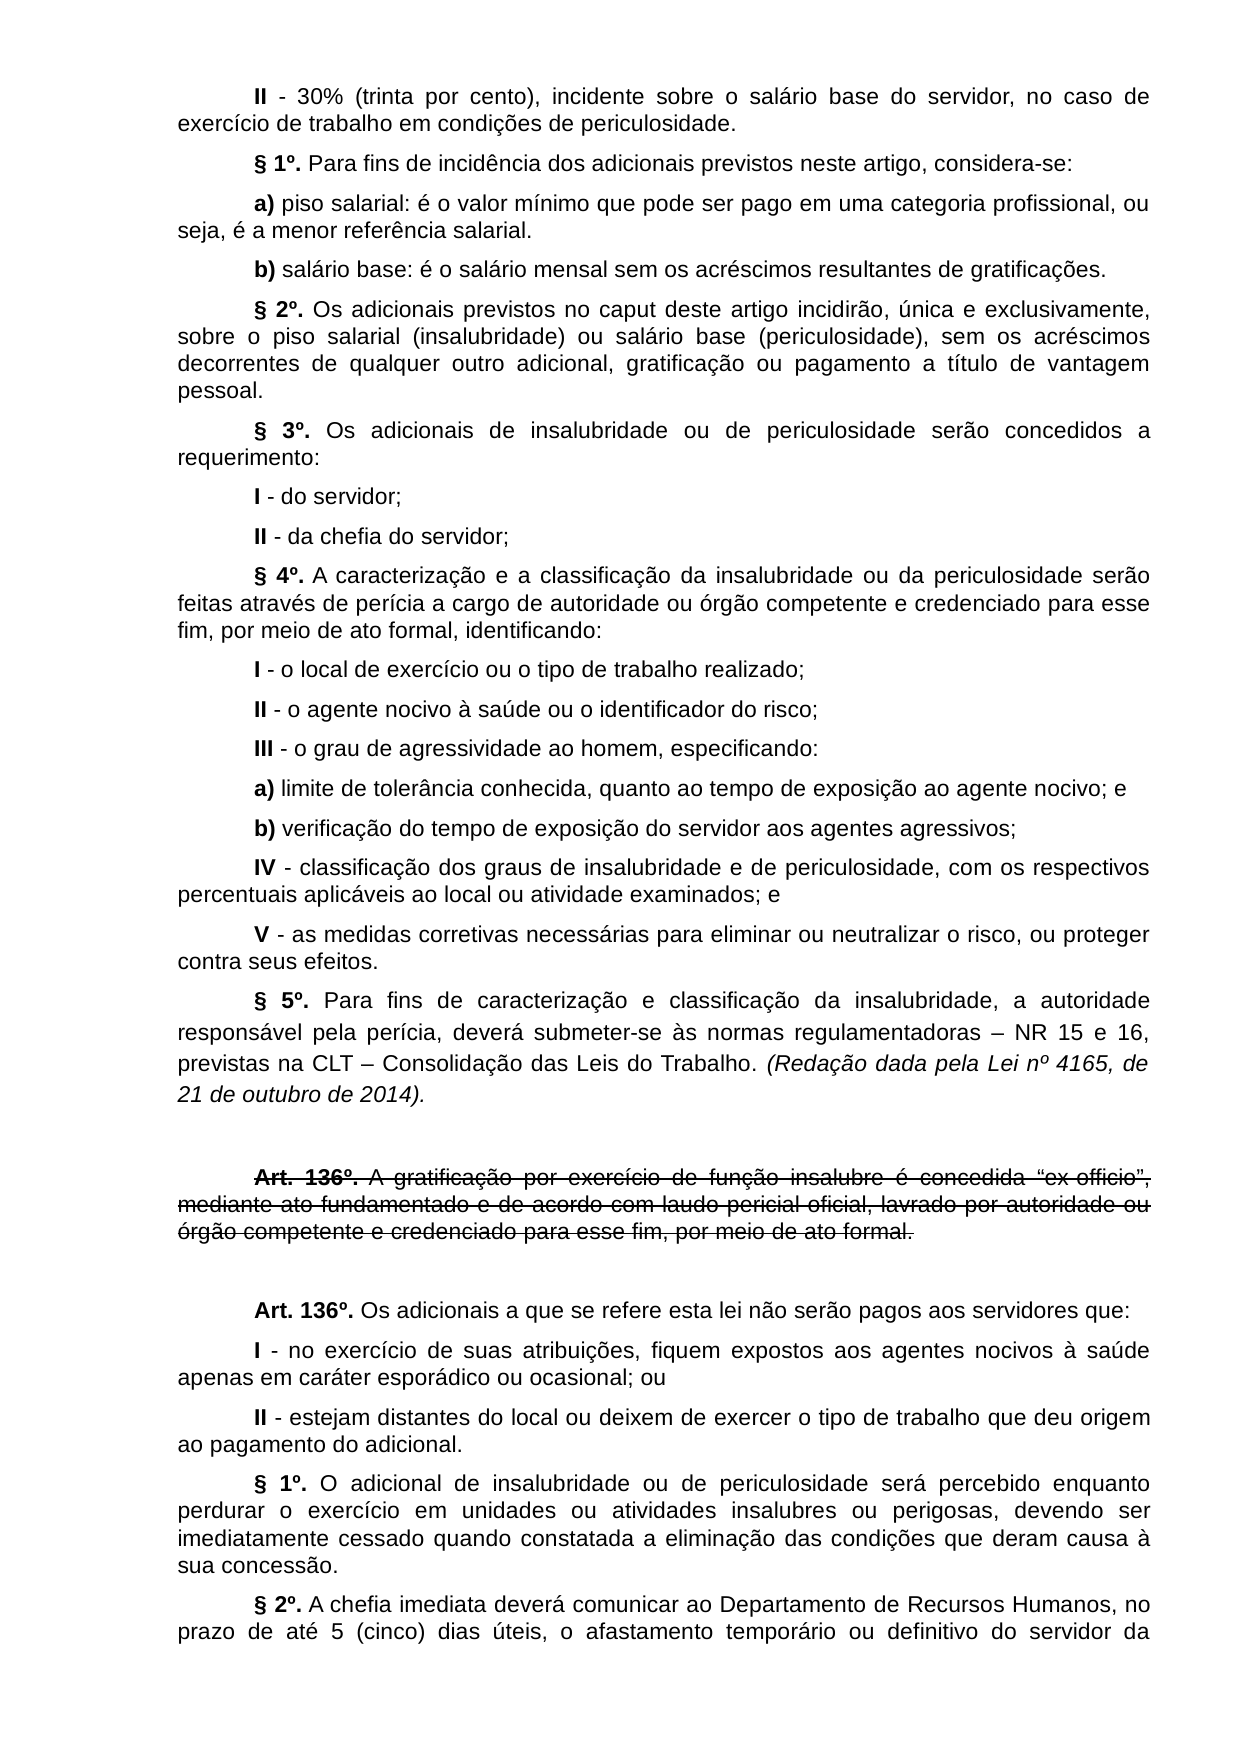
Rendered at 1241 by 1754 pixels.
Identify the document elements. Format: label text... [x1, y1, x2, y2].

text Art. 136º. Os adicionais a que se refere esta lei não serão pagos aos servidores que: [177, 1297, 1152, 1324]
text § 2º. Os adicionais previstos no caput deste artigo incidirão, única e exclusivamente, sobre o piso salarial (insalubridade) ou salário base (periculosidade), sem os acréscimos decorrentes de qualquer outro adicional, gratificação ou pagamento a título de vantagem pessoal. [177, 295, 1152, 403]
text § 4º. A caracterização e a classificação da insalubridade ou da periculosidade serão feitas através de perícia a cargo de autoridade ou órgão competente e credenciado para esse fim, por meio de ato formal, identificando: [177, 562, 1152, 643]
text II - estejam distantes do local ou deixem de exercer o tipo de trabalho que deu origem ao pagamento do adicional. [177, 1403, 1152, 1457]
text II - da chefia do servidor; [177, 522, 1152, 549]
text II - o agente nocivo à saúde ou o identificador do risco; [177, 695, 1152, 722]
text III - o grau de agressividade ao homem, especificando: [177, 735, 1152, 762]
text § 3º. Os adicionais de insalubridade ou de periculosidade serão concedidos a requerimento: [177, 416, 1152, 470]
text I - do servidor; [177, 483, 1152, 510]
text § 2º. A chefia imediata deverá comunicar ao Departamento de Recursos Humanos, no prazo de até 5 (cinco) dias úteis, o afastamento temporário ou definitivo do servidor da [177, 1591, 1152, 1645]
text IV - classificação dos graus de insalubridade e de periculosidade, com os respectivos percentuais aplicáveis ao local ou atividade examinados; e [177, 853, 1152, 908]
text V - as medidas corretivas necessárias para eliminar ou neutralizar o risco, ou proteger contra seus efeitos. [177, 920, 1152, 974]
text I - no exercício de suas atribuições, fiquem expostos aos agentes nocivos à saúde apenas em caráter esporádico ou ocasional; ou [177, 1336, 1152, 1391]
text b) verificação do tempo de exposição do servidor aos agentes agressivos; [177, 814, 1152, 841]
text § 1º. Para fins de incidência dos adicionais previstos neste artigo, considera-se: [177, 149, 1152, 176]
text b) salário base: é o salário mensal sem os acréscimos resultantes de gratificações. [177, 256, 1152, 283]
text § 1º. O adicional de insalubridade ou de periculosidade será percebido enquanto perdurar o exercício em unidades ou atividades insalubres ou perigosas, devendo ser imediatamente cessado quando constatada a eliminação das condições que deram causa à sua concessão. [177, 1470, 1152, 1578]
text I - o local de exercício ou o tipo de trabalho realizado; [177, 656, 1152, 683]
text a) limite de tolerância conhecida, quanto ao tempo de exposição ao agente nocivo; e [177, 774, 1152, 801]
text § 5º. Para fins de caracterização e classificação da insalubridade, a autoridade responsável pela perícia, deverá submeter-se às normas regulamentadoras – NR 15 e 16, previstas na CLT – Consolidação das Leis do Trabalho. (Redação dada pela Lei nº 4165, de 21 de outubro de 2014). [177, 987, 1152, 1107]
text a) piso salarial: é o valor mínimo que pode ser pago em uma categoria profissional, ou seja, é a menor referência salarial. [177, 189, 1152, 243]
text II - 30% (trinta por cento), incidente sobre o salário base do servidor, no caso de exercício de trabalho em condições de periculosidade. [177, 83, 1152, 137]
text Art. 136º. A gratificação por exercício de função insalubre é concedida “ex-officio”, mediante ato fundamentado e de acordo com laudo pericial oficial, lavrado por autoridade ou órgão competente e credenciado para esse fim, por meio de ato formal. [177, 1163, 1152, 1245]
